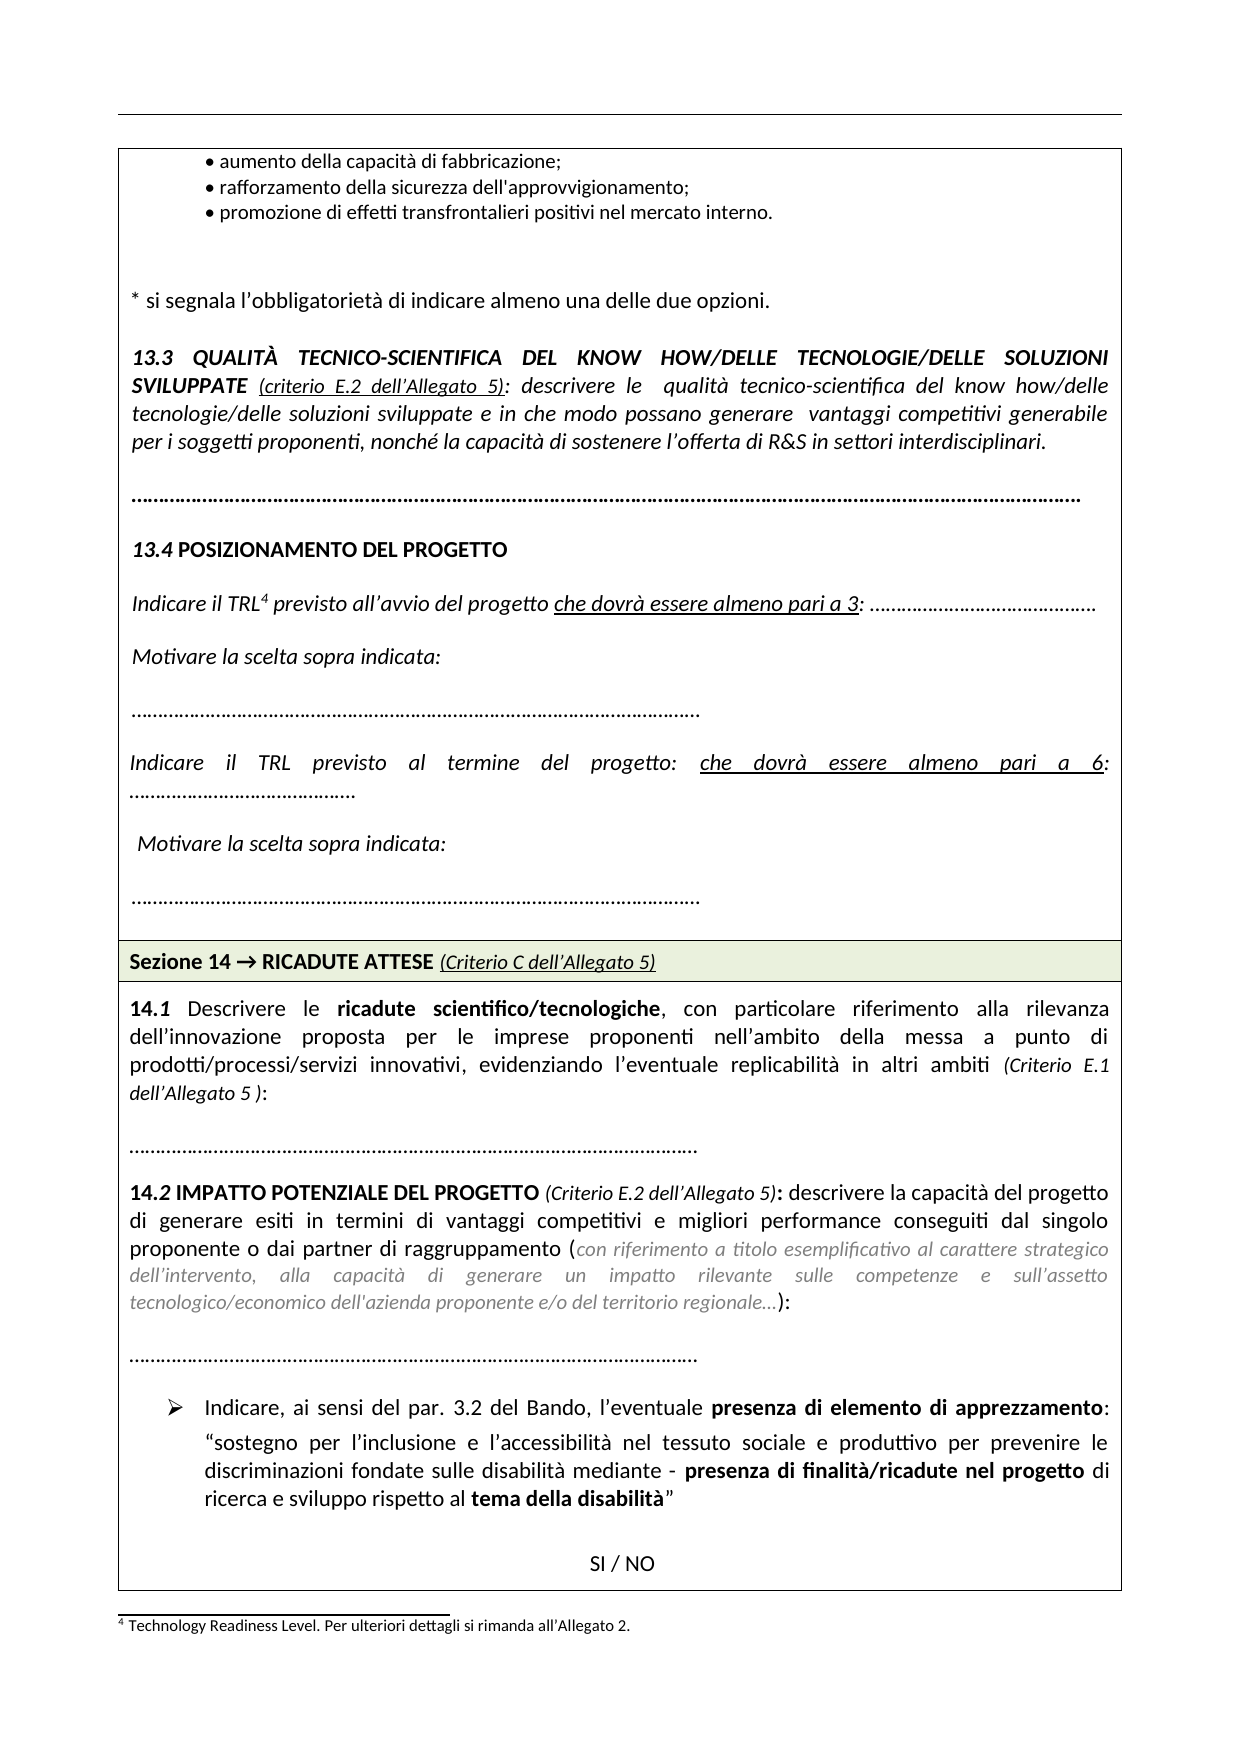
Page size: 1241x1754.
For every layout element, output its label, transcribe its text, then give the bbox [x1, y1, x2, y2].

table_cell 14.1 Descrivere le ricadute scientifico/tecnologiche, con particolare riferimento alla rilevanza dell’innovazione proposta per le imprese proponenti nell’ambito della messa a punto di prodotti/processi/servizi innovativi, evidenziando l’eventuale replicabilità in altri ambiti (Criterio E.1 dell’Allegato 5 ): ……………………………………………………………………………………………… 14.2 IMPATTO POTENZIALE DEL PROGETTO (Criterio E.2 dell’Allegato 5): descrivere la capacità del progetto di generare esiti in termini di vantaggi competitivi e migliori performance conseguiti dal singolo proponente o dai partner di raggruppamento (con riferimento a titolo esemplificativo al carattere strategico dell’intervento, alla capacità di generare un impatto rilevante sulle competenze e sull’assetto tecnologico/economico dell'azienda proponente e/o del territorio regionale…): ……………………………………………………………………………………………… Indicare, ai sensi del par. 3.2 del Bando, l’eventuale presenza di elemento di apprezzamento: “sostegno per l’inclusione e l’accessibilità nel tessuto sociale e produttivo per prevenire le discriminazioni fondate sulle disabilità mediante - presenza di finalità/ricadute nel progetto di ricerca e sviluppo rispetto al tema della disabilità” SI / NO Se sì, illustrarne la motivazione: …………………………………………………………………………………………………………………………………………………… 14.3 (solo se in partenariato per la categoria 1.a; sempre per la categoria 1.b) Motivare in che modo il progetto contribuisce alla diffusione di processi innovativi nelle imprese coinvolte, nella filiera o cluster di riferimento (criterio E.3 dell’Allegato 5): ……………………………………………………………………………………………………………………………………. [119, 982, 1121, 1590]
table_cell Sezione 14 → RICADUTE ATTESE (Criterio C dell’Allegato 5) [119, 941, 1121, 981]
table_cell • aumento della capacità di fabbricazione; • rafforzamento della sicurezza dell'approvvigionamento; • promozione di effetti transfrontalieri positivi nel mercato interno. * si segnala l’obbligatorietà di indicare almeno una delle due opzioni. 13.3 QUALITÀ TECNICO-SCIENTIFICA DEL KNOW HOW/DELLE TECNOLOGIE/DELLE SOLUZIONI SVILUPPATE (criterio E.2 dell’Allegato 5): descrivere le qualità tecnico-scientifica del know how/delle tecnologie/delle soluzioni sviluppate e in che modo possano generare vantaggi competitivi generabile per i soggetti proponenti, nonché la capacità di sostenere l’offerta di R&S in settori interdisciplinari. …………………………………………………………………………………………………………………………………………………………. 13.4 POSIZIONAMENTO DEL PROGETTO Indicare il TRL previsto all’avvio del progetto che dovrà essere almeno pari a 3: ……………………………………. Motivare la scelta sopra indicata: ……………………………………………………………………………………………… Indicare il TRL previsto al termine del progetto: che dovrà essere almeno pari a 6: ……………………………………. Motivare la scelta sopra indicata: ……………………………………………………………………………………………… [119, 149, 1121, 939]
